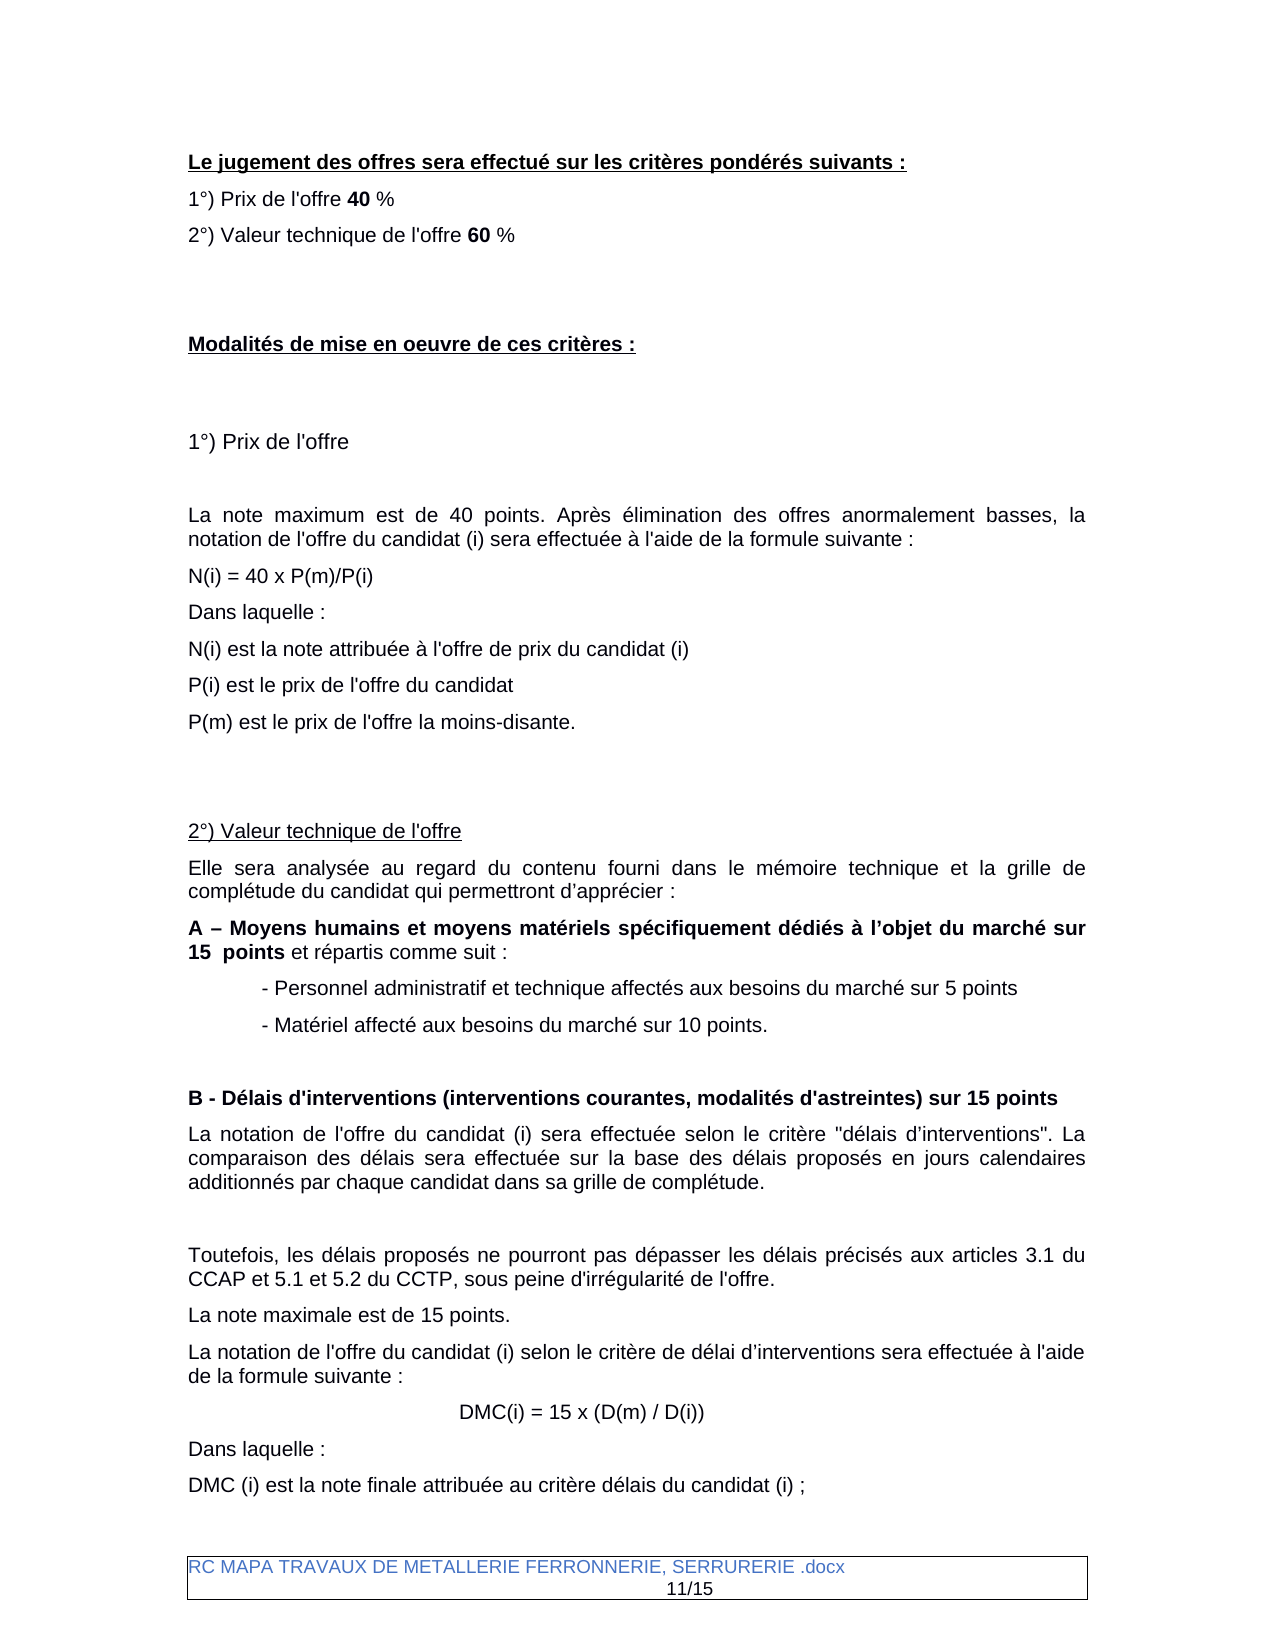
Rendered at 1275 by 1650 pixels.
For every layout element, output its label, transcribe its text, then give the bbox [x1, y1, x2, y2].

text Modalités de mise en oeuvre de ces critères : [188, 332, 1087, 356]
text Le jugement des offres sera effectué sur les critères pondérés suivants : [188, 150, 1087, 174]
text A – Moyens humains et moyens matériels spécifiquement dédiés à l’objet du marché sur 15 points et répartis comme suit : [188, 916, 1087, 964]
text - Personnel administratif et technique affectés aux besoins du marché sur 5 points [188, 976, 1087, 1000]
text La notation de l'offre du candidat (i) selon le critère de délai d’interventions sera effectuée à l'aide de la formule suivante : [188, 1340, 1087, 1388]
text B - Délais d'interventions (interventions courantes, modalités d'astreintes) sur 15 points [188, 1086, 1087, 1109]
text Elle sera analysée au regard du contenu fourni dans le mémoire technique et la grille de complétude du candidat qui permettront d’apprécier : [188, 855, 1087, 903]
text 2°) Valeur technique de l'offre 60 % [188, 223, 1087, 247]
text La note maximum est de 40 points. Après élimination des offres anormalement basses, la notation de l'offre du candidat (i) sera effectuée à l'aide de la formule suivante : [188, 503, 1087, 551]
text P(m) est le prix de l'offre la moins-disante. [188, 709, 1087, 733]
text P(i) est le prix de l'offre du candidat [188, 673, 1087, 697]
text La notation de l'offre du candidat (i) sera effectuée selon le critère "délais d’interventions". La comparaison des délais sera effectuée sur la base des délais proposés en jours calendaires additionnés par chaque candidat dans sa grille de complétude. [188, 1122, 1087, 1194]
text - Matériel affecté aux besoins du marché sur 10 points. [188, 1013, 1087, 1037]
text La note maximale est de 15 points. [188, 1303, 1087, 1327]
text DMC(i) = 15 x (D(m) / D(i)) [188, 1400, 1087, 1424]
text Dans laquelle : [188, 600, 1087, 624]
text N(i) = 40 x P(m)/P(i) [188, 564, 1087, 588]
text DMC (i) est la note finale attribuée au critère délais du candidat (i) ; [188, 1473, 1087, 1497]
text Dans laquelle : [188, 1437, 1087, 1461]
text 1°) Prix de l'offre 40 % [188, 186, 1087, 210]
text 2°) Valeur technique de l'offre [188, 819, 1087, 843]
text N(i) est la note attribuée à l'offre de prix du candidat (i) [188, 637, 1087, 661]
text Toutefois, les délais proposés ne pourront pas dépasser les délais précisés aux articles 3.1 du CCAP et 5.1 et 5.2 du CCTP, sous peine d'irrégularité de l'offre. [188, 1243, 1087, 1291]
text 1°) Prix de l'offre [188, 429, 1087, 454]
